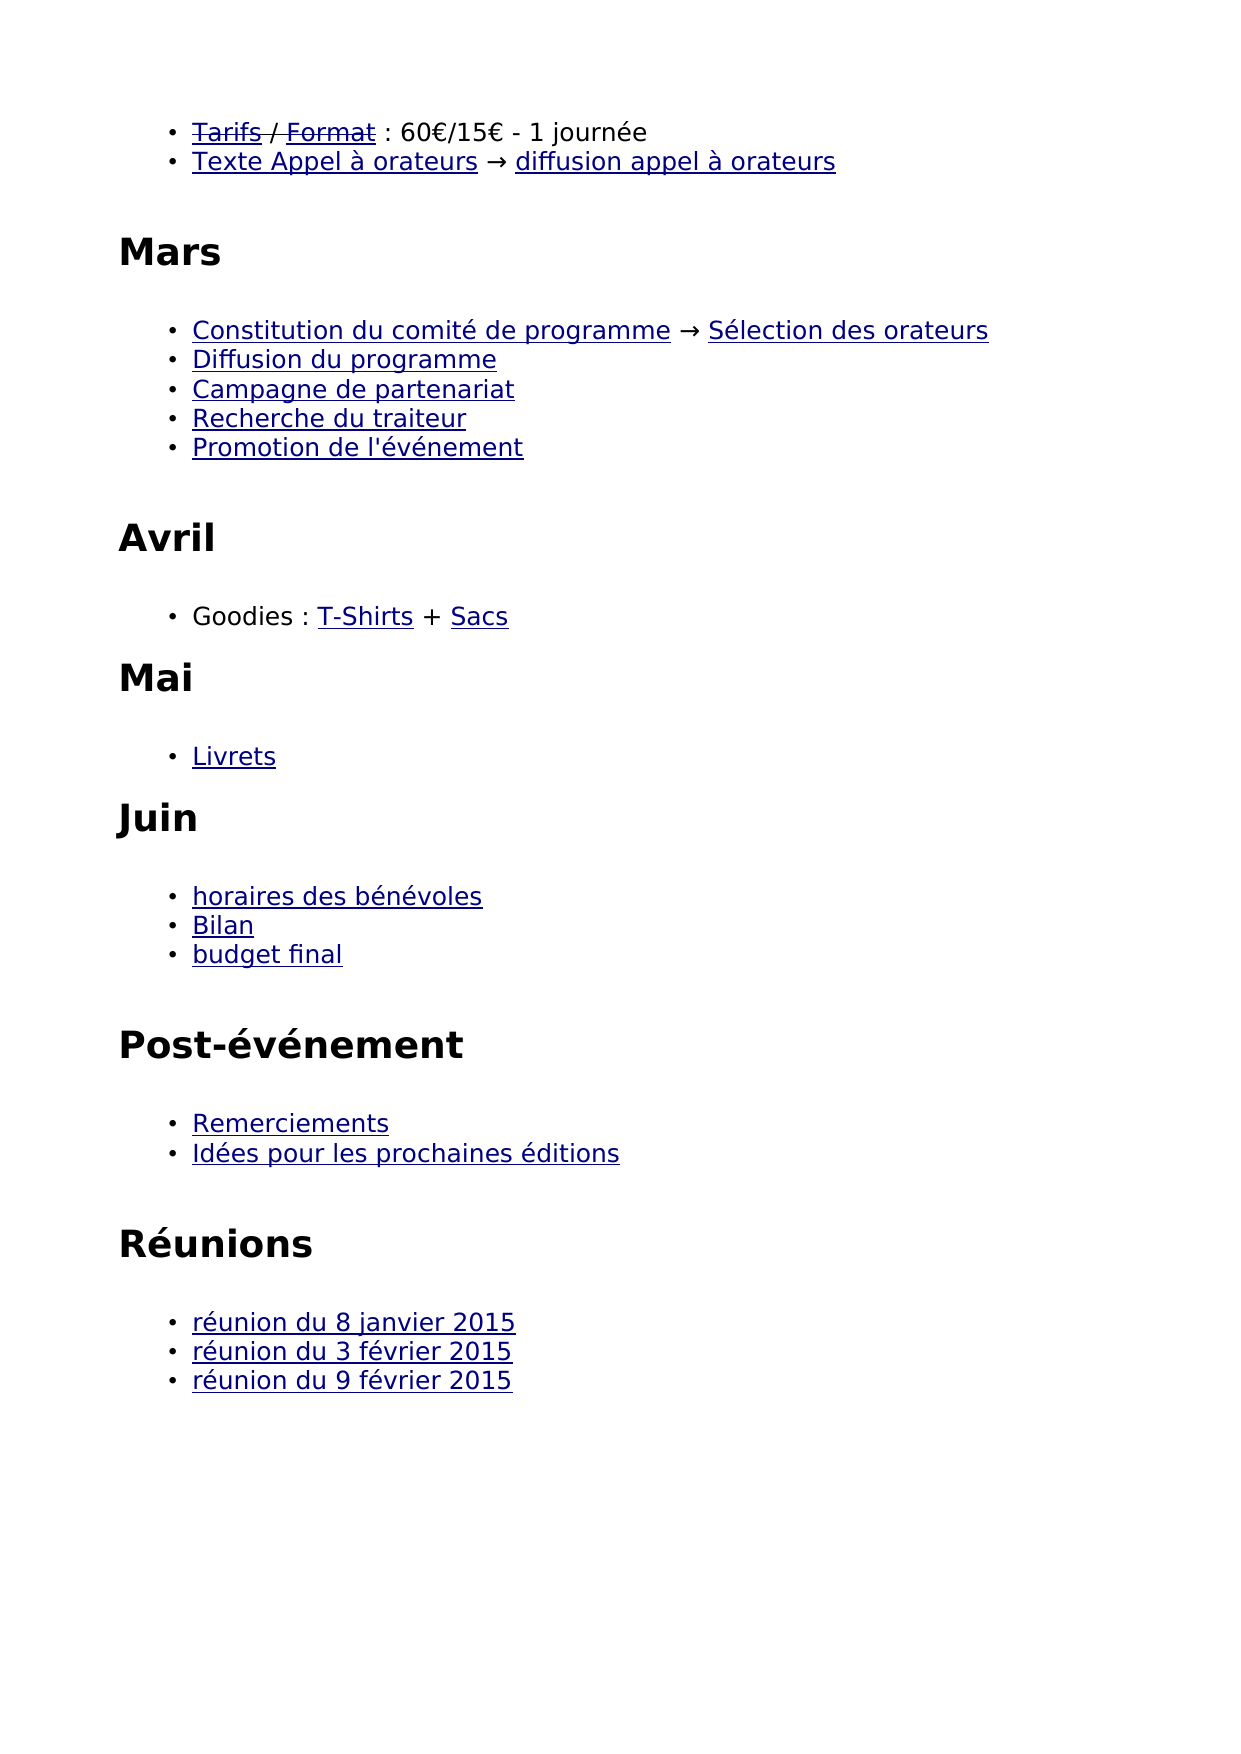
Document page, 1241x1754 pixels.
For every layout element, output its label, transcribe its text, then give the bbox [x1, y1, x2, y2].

subtitle Post-événement [118, 1024, 1122, 1068]
list Goodies : T-Shirts + Sacs [177, 602, 1122, 632]
list Constitution du comité de programme → Sélection des orateurs [177, 317, 1122, 346]
list Livrets [177, 742, 1122, 771]
subtitle Mars [118, 231, 1122, 274]
list horaires des bénévoles [177, 882, 1122, 911]
list Remerciements [177, 1110, 1122, 1139]
list Tarifs / Format : 60€/15€ - 1 journée [177, 118, 1122, 147]
subtitle Avril [118, 517, 1122, 561]
list réunion du 3 février 2015 [177, 1337, 1122, 1366]
list budget final [177, 940, 1122, 969]
list Campagne de partenariat [177, 375, 1122, 404]
list Diffusion du programme [177, 346, 1122, 375]
subtitle Juin [118, 796, 1122, 840]
subtitle Réunions [118, 1222, 1122, 1266]
list Texte Appel à orateurs → diffusion appel à orateurs [177, 147, 1122, 176]
subtitle Mai [118, 657, 1122, 700]
list Promotion de l'événement [177, 433, 1122, 462]
list Recherche du traiteur [177, 404, 1122, 433]
list Bilan [177, 911, 1122, 940]
list réunion du 8 janvier 2015 [177, 1308, 1122, 1337]
list réunion du 9 février 2015 [177, 1366, 1122, 1396]
list Idées pour les prochaines éditions [177, 1139, 1122, 1168]
